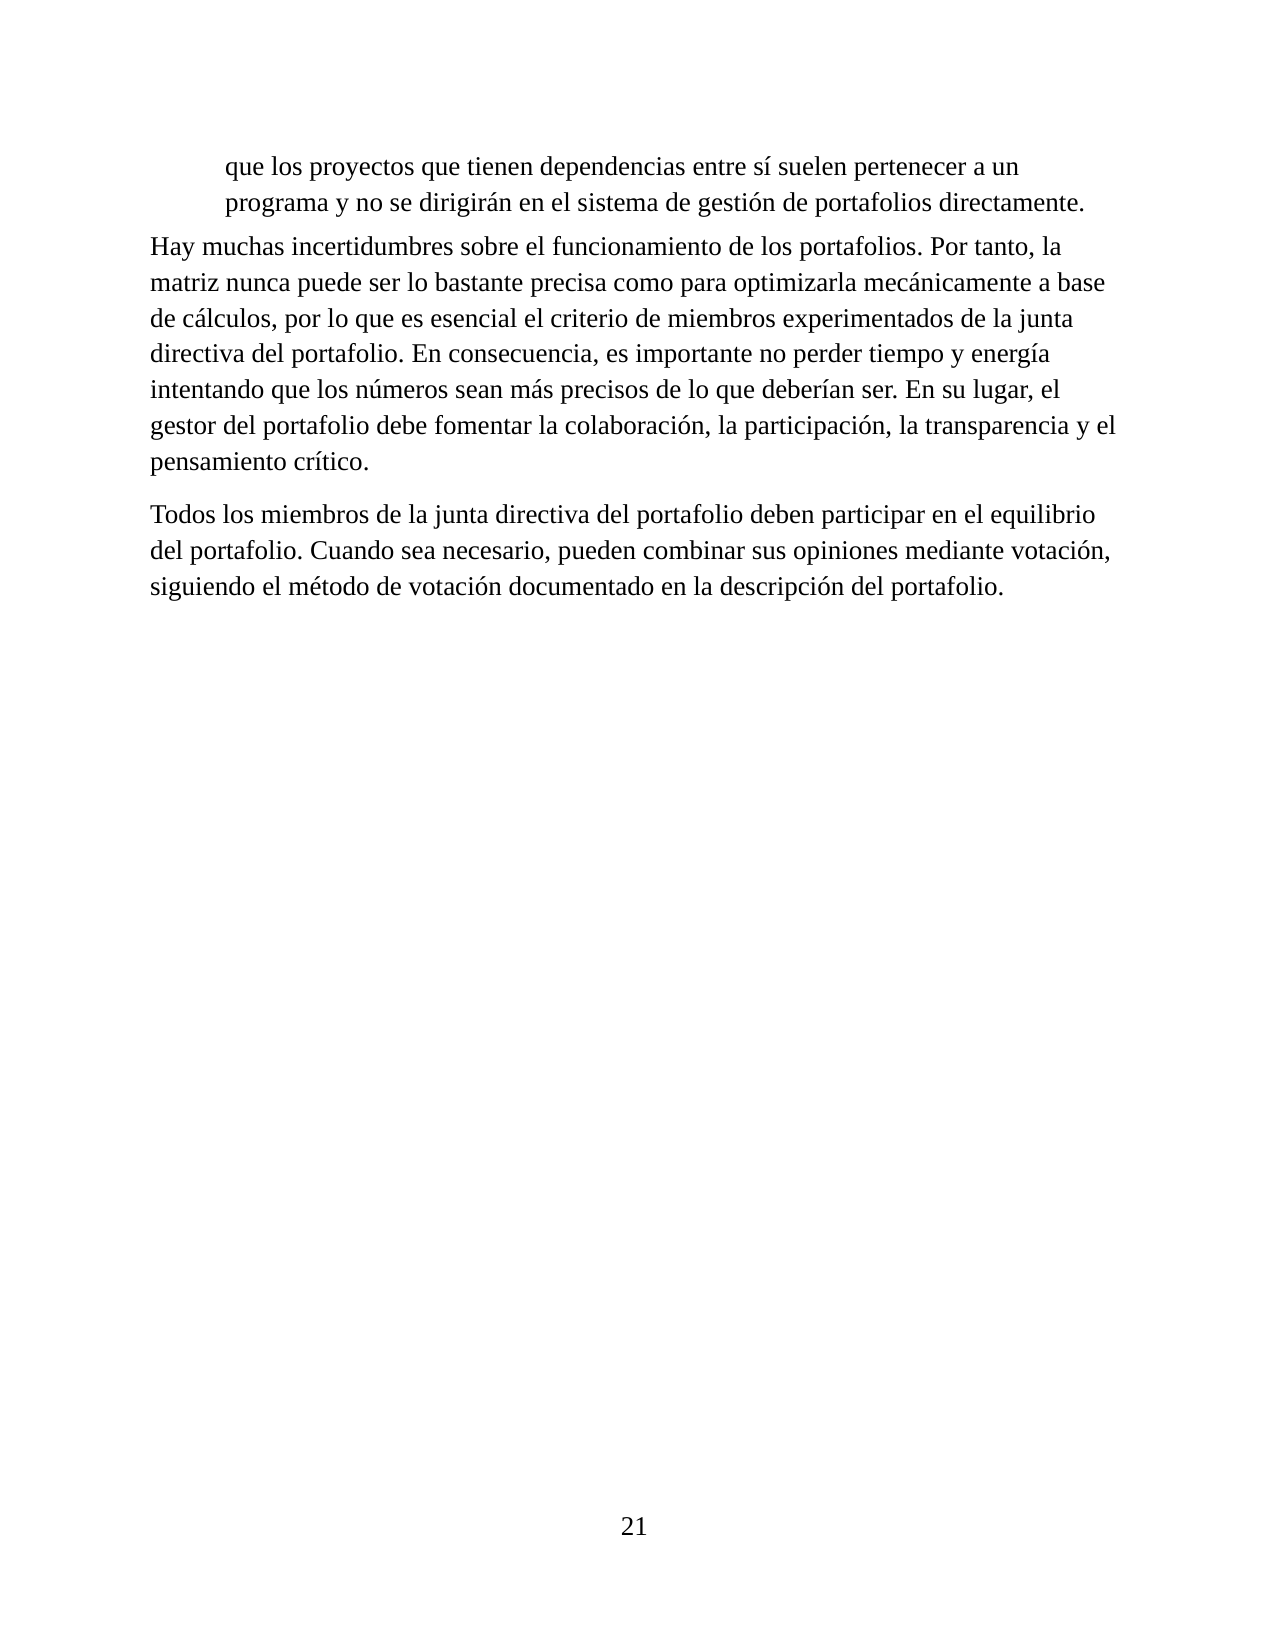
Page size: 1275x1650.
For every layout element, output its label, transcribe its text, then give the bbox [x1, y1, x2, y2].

list que los proyectos que tienen dependencias entre sí suelen pertenecer a un programa y no se dirigirán en el sistema de gestión de portafolios directamente. [187, 150, 1125, 217]
text Hay muchas incertidumbres sobre el funcionamiento de los portafolios. Por tanto, la matriz nunca puede ser lo bastante precisa como para optimizarla mecánicamente a base de cálculos, por lo que es esencial el criterio de miembros experimentados de la junta directiva del portafolio. En consecuencia, es importante no perder tiempo y energía intentando que los números sean más precisos de lo que deberían ser. En su lugar, el gestor del portafolio debe fomentar la colaboración, la participación, la transparencia y el pensamiento crítico. [150, 230, 1125, 476]
text Todos los miembros de la junta directiva del portafolio deben participar en el equilibrio del portafolio. Cuando sea necesario, pueden combinar sus opiniones mediante votación, siguiendo el método de votación documentado en la descripción del portafolio. [150, 498, 1125, 601]
